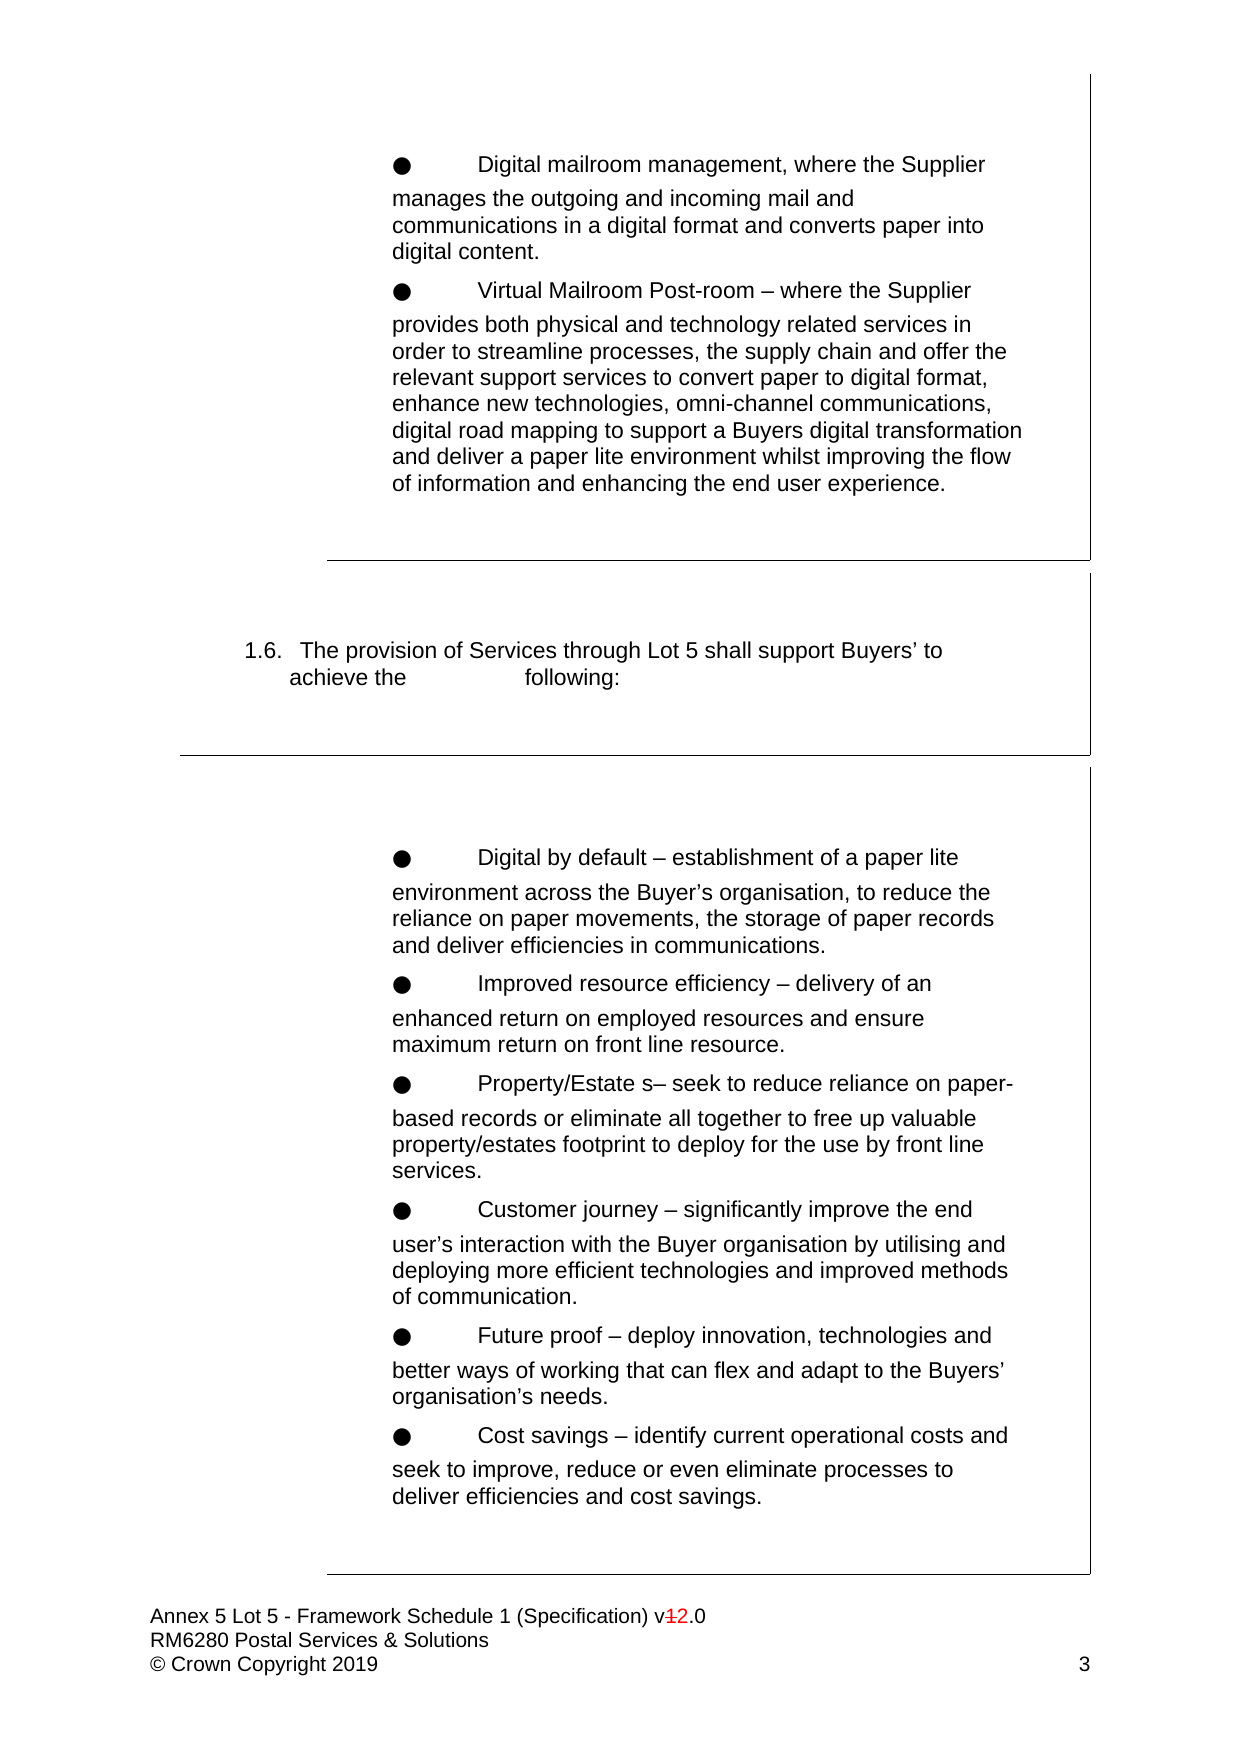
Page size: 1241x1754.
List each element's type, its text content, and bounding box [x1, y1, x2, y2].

list Property/Estate s– seek to reduce reliance on paper-based records or eliminate all together to free up valuable property/estates footprint to deploy for the use by front line services. [327, 1058, 1090, 1184]
list Cost savings – identify current operational costs and seek to improve, reduce or even eliminate processes to deliver efficiencies and cost savings. [327, 1409, 1090, 1574]
list The provision of Services through Lot 5 shall support Buyers’ to achieve the following: [179, 573, 1090, 755]
list Virtual Mailroom Post-room – where the Supplier provides both physical and technology related services in order to streamline processes, the supply chain and offer the relevant support services to convert paper to digital format, enhance new technologies, omni-channel communications, digital road mapping to support a Buyers digital transformation and deliver a paper lite environment whilst improving the flow of information and enhancing the end user experience. [327, 264, 1090, 560]
list Digital mailroom management, where the Supplier manages the outgoing and incoming mail and communications in a digital format and converts paper into digital content. [327, 74, 1090, 264]
list Digital by default – establishment of a paper lite environment across the Buyer’s organisation, to reduce the reliance on paper movements, the storage of paper records and deliver efficiencies in communications. [327, 767, 1090, 958]
list Improved resource efficiency – delivery of an enhanced return on employed resources and ensure maximum return on front line resource. [327, 958, 1090, 1058]
list Future proof – deploy innovation, technologies and better ways of working that can flex and adapt to the Buyers’ organisation’s needs. [327, 1310, 1090, 1409]
list Customer journey – significantly improve the end user’s interaction with the Buyer organisation by utilising and deploying more efficient technologies and improved methods of communication. [327, 1184, 1090, 1310]
